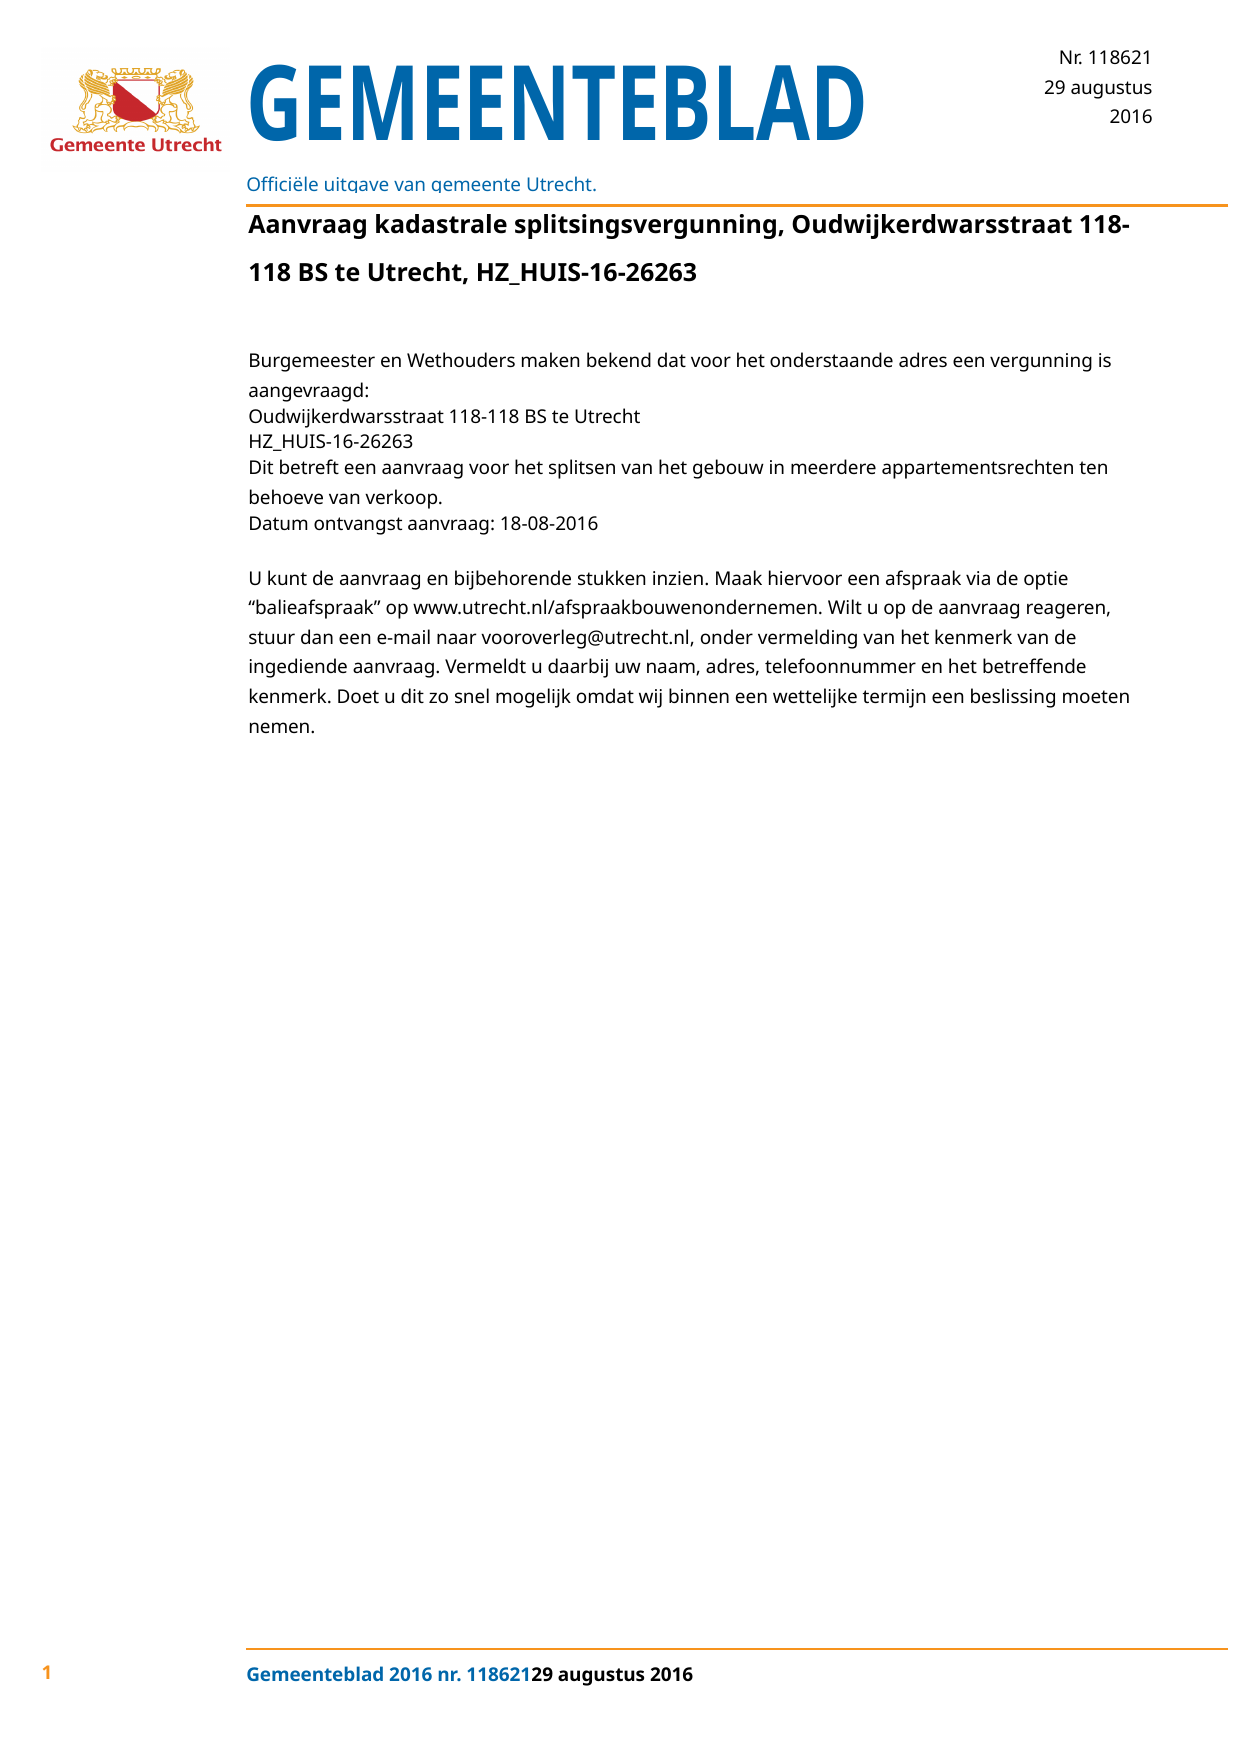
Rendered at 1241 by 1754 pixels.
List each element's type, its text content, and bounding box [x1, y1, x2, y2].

table_cell Dit betreft een aanvraag voor het splitsen van het gebouw in meerdere appartementsrechten ten behoeve van verkoop. [248, 454, 1152, 510]
table_cell HZ_HUIS-16-26263 [248, 429, 1152, 454]
text Aanvraag kadastrale splitsingsvergunning, Oudwijkerdwarsstraat 118-118 BS te Utrecht, HZ_HUIS-16-26263 [248, 207, 1152, 288]
table_header Burgemeester en Wethouders maken bekend dat voor het onderstaande adres een vergunning is aangevraagd: [248, 348, 1152, 403]
table_cell Oudwijkerdwarsstraat 118-118 BS te Utrecht [248, 403, 1152, 429]
table_cell Datum ontvangst aanvraag: 18-08-2016 [248, 510, 1152, 565]
table_cell U kunt de aanvraag en bijbehorende stukken inzien. Maak hiervoor een afspraak via de optie “balieafspraak” op www.utrecht.nl/afspraakbouwenondernemen. Wilt u op de aanvraag reageren, stuur dan een e-mail naar vooroverleg@utrecht.nl, onder vermelding van het kenmerk van de ingediende aanvraag. Vermeldt u daarbij uw naam, adres, telefoonnummer en het betreffende kenmerk. Doet u dit zo snel mogelijk omdat wij binnen een wettelijke termijn een beslissing moeten nemen. [248, 565, 1152, 739]
picture [41, 47, 231, 172]
